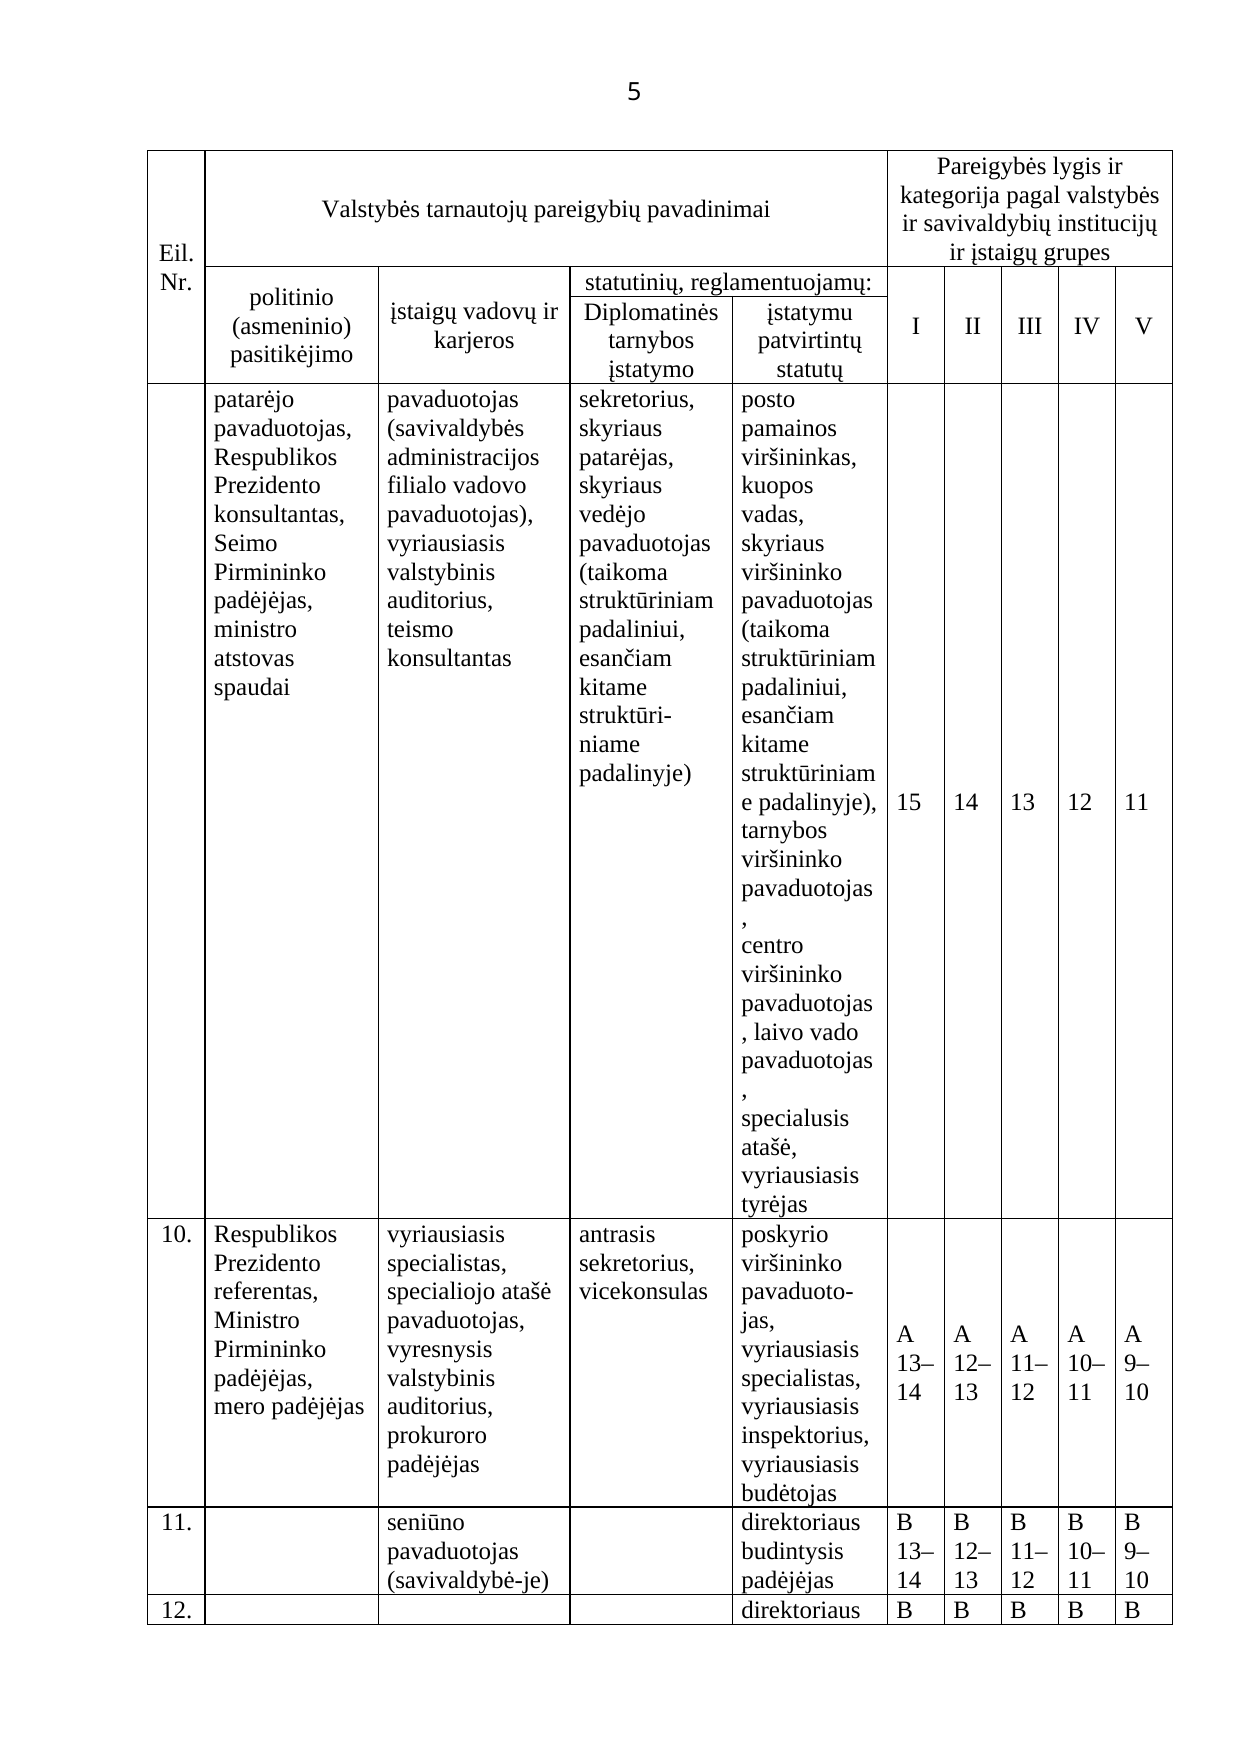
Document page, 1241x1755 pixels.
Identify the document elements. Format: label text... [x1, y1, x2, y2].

table_cell B [1002, 1595, 1058, 1623]
table_cell Diplomatinės tarnybos įstatymo [571, 297, 732, 383]
table_cell Respublikos Prezidento referentas, Ministro Pirmininko padėjėjas, mero padėjėjas [206, 1219, 378, 1506]
table_cell 11. [148, 1508, 204, 1594]
table_cell V [1116, 267, 1172, 383]
table_cell 14 [945, 384, 1001, 1218]
table_cell 13 [1002, 384, 1058, 1218]
table_cell politinio (asmeninio) pasitikėjimo [206, 267, 378, 383]
table_cell poskyrio viršininko pavaduoto-jas, vyriausiasis specialistas, vyriausiasis inspektorius, vyriausiasis budėtojas [733, 1219, 887, 1506]
table_cell B 10–11 [1059, 1508, 1115, 1594]
table_cell B [945, 1595, 1001, 1623]
table_header Pareigybės lygis ir kategorija pagal valstybės ir savivaldybių institucijų ir įstaigų grupes [888, 151, 1172, 266]
table_cell antrasis sekretorius, vicekonsulas [571, 1219, 732, 1506]
table_cell I [888, 267, 944, 383]
table_cell B 11–12 [1002, 1508, 1058, 1594]
table_cell statutinių, reglamentuojamų: [571, 267, 887, 296]
table_cell A 11–12 [1002, 1219, 1058, 1506]
table_cell B [1116, 1595, 1172, 1623]
table_header Valstybės tarnautojų pareigybių pavadinimai [206, 151, 887, 266]
table_cell direktoriaus [733, 1595, 887, 1623]
table_cell III [1002, 267, 1058, 383]
table_cell A 10–11 [1059, 1219, 1115, 1506]
table_cell seniūno pavaduotojas (savivaldybė-je) [379, 1508, 569, 1594]
table_cell B [1059, 1595, 1115, 1623]
table_header Eil. Nr. [148, 151, 204, 383]
table_cell 12. [148, 1595, 204, 1623]
table_cell A 13–14 [888, 1219, 944, 1506]
table_cell A 9–10 [1116, 1219, 1172, 1506]
table_cell B 13–14 [888, 1508, 944, 1594]
table_cell [379, 1595, 569, 1623]
table_cell [571, 1508, 732, 1594]
table_cell [206, 1595, 378, 1623]
table_cell [206, 1508, 378, 1594]
table_cell patarėjo pavaduotojas, Respublikos Prezidento konsultantas, Seimo Pirmininko padėjėjas, ministro atstovas spaudai [206, 384, 378, 1218]
table_cell pavaduotojas (savivaldybės administracijos filialo vadovo pavaduotojas), vyriausiasis valstybinis auditorius, teismo konsultantas [379, 384, 569, 1218]
table_cell sekretorius, skyriaus patarėjas, skyriaus vedėjo pavaduotojas (taikoma struktūriniam padaliniui, esančiam kitame struktūri-niame padalinyje) [571, 384, 732, 1218]
table_cell IV [1059, 267, 1115, 383]
table_cell B 9–10 [1116, 1508, 1172, 1594]
table_cell 12 [1059, 384, 1115, 1218]
table_cell įstatymu patvirtintų statutų [733, 297, 887, 383]
table_cell direktoriaus budintysis padėjėjas [733, 1508, 887, 1594]
table_cell B [888, 1595, 944, 1623]
table_cell posto pamainos viršininkas, kuopos vadas, skyriaus viršininko pavaduotojas (taikoma struktūriniam padaliniui, esančiam kitame struktūriniame padalinyje), tarnybos viršininko pavaduotojas, centro viršininko pavaduotojas, laivo vado pavaduotojas, specialusis atašė, vyriausiasis tyrėjas [733, 384, 887, 1218]
table_cell įstaigų vadovų ir karjeros [379, 267, 569, 383]
table_cell 10. [148, 1219, 204, 1506]
table_cell 15 [888, 384, 944, 1218]
table_cell [571, 1595, 732, 1623]
table_cell vyriausiasis specialistas, specialiojo atašė pavaduotojas, vyresnysis valstybinis auditorius, prokuroro padėjėjas [379, 1219, 569, 1506]
table_cell II [945, 267, 1001, 383]
table_cell 11 [1116, 384, 1172, 1218]
table_cell A 12–13 [945, 1219, 1001, 1506]
table_cell B 12–13 [945, 1508, 1001, 1594]
table_cell [148, 384, 204, 1218]
